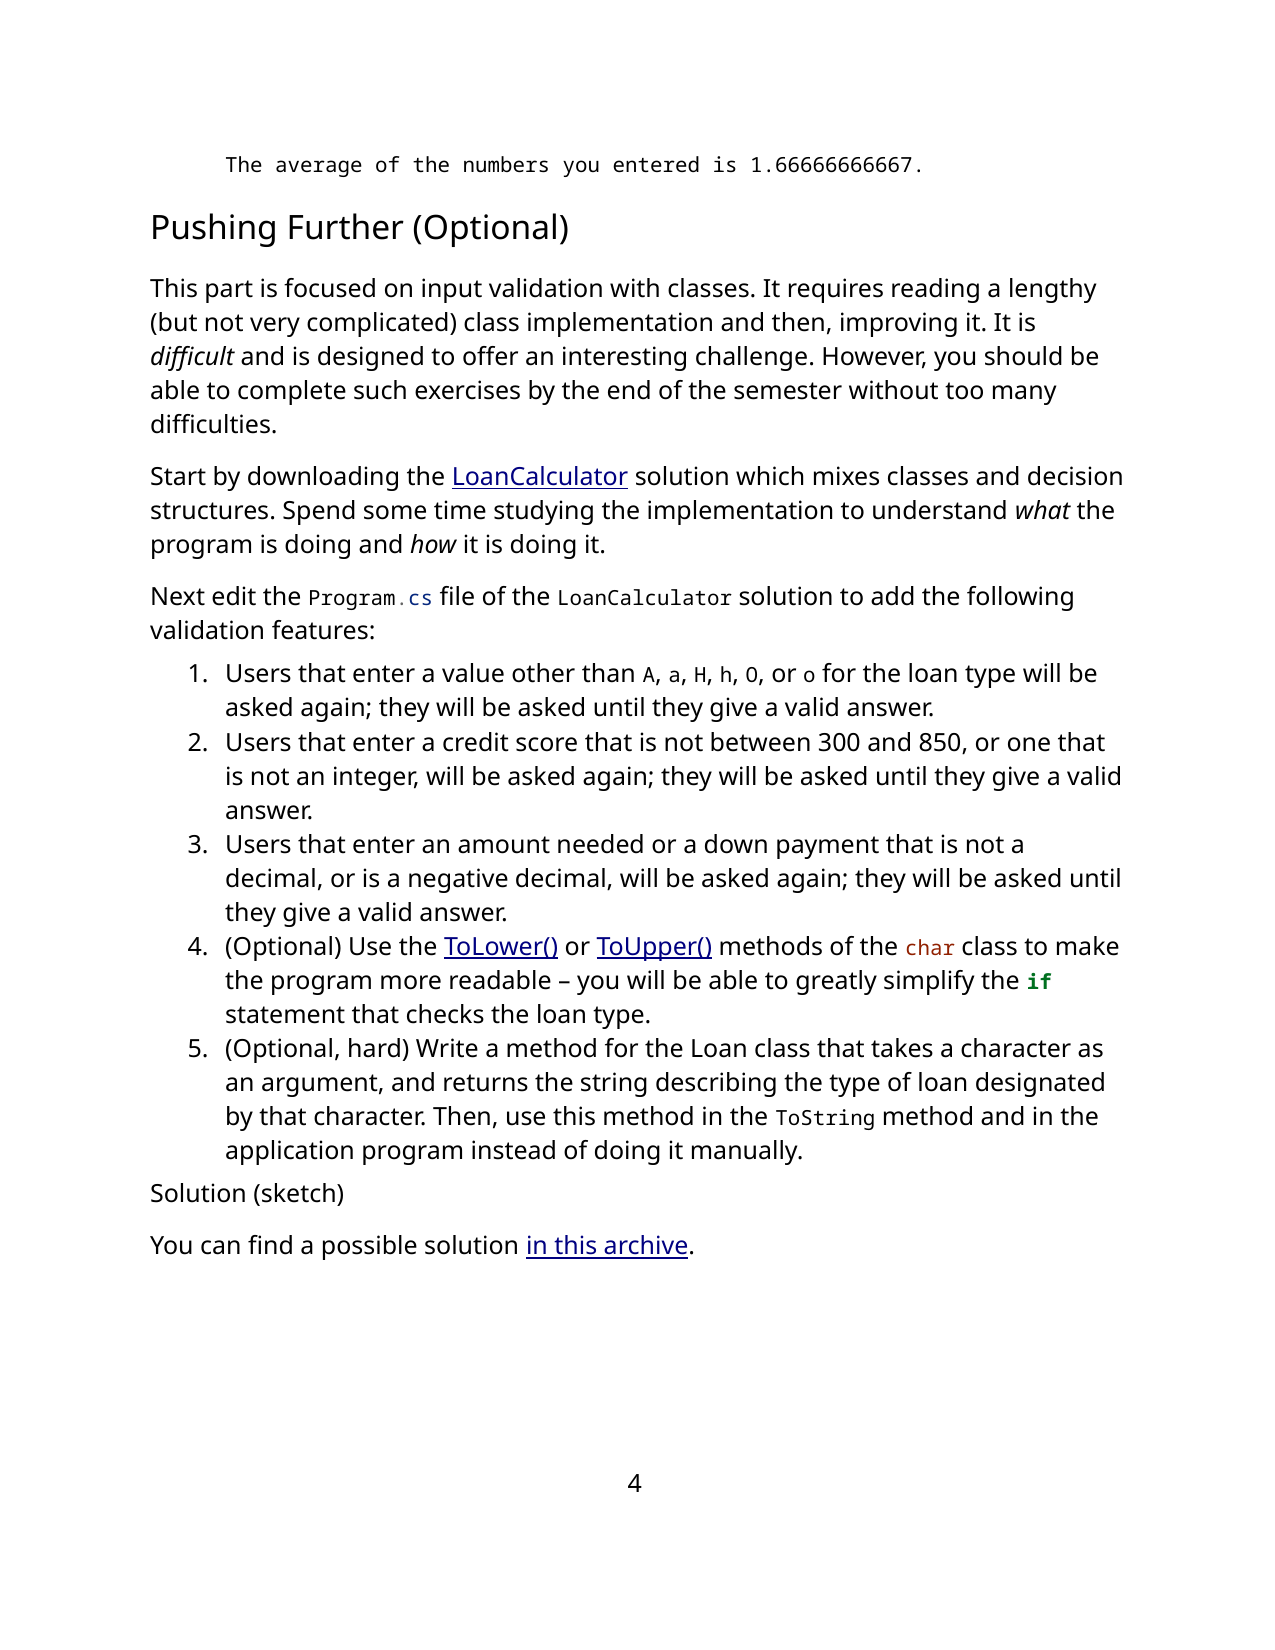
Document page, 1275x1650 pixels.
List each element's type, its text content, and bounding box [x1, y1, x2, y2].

list (Optional, hard) Write a method for the Loan class that takes a character as an argument, and returns the string describing the type of loan designated by that character. Then, use this method in the ToString method and in the application program instead of doing it manually. [187, 1031, 1125, 1167]
text You can find a possible solution in this archive. [150, 1228, 1125, 1262]
list Users that enter a credit score that is not between 300 and 850, or one that is not an integer, will be asked again; they will be asked until they give a valid answer. [187, 724, 1125, 826]
text This part is focused on input validation with classes. It requires reading a lengthy (but not very complicated) class implementation and then, improving it. It is difficult and is designed to offer an interesting challenge. However, you should be able to complete such exercises by the end of the semester without too many difficulties. [150, 271, 1125, 441]
list Users that enter a value other than A, a, H, h, O, or o for the loan type will be asked again; they will be asked until they give a valid answer. [187, 656, 1125, 724]
list The average of the numbers you entered is 1.66666666667. [187, 150, 1125, 178]
text Next edit the Program.cs file of the LoanCalculator solution to add the following validation features: [150, 579, 1125, 647]
text Start by downloading the LoanCalculator solution which mixes classes and decision structures. Spend some time studying the implementation to understand what the program is doing and how it is doing it. [150, 459, 1125, 561]
text Solution (sketch) [150, 1176, 1125, 1210]
list (Optional) Use the ToLower() or ToUpper() methods of the char class to make the program more readable – you will be able to greatly simplify the if statement that checks the loan type. [187, 928, 1125, 1031]
subtitle Pushing Further (Optional) [150, 203, 1125, 249]
list Users that enter an amount needed or a down payment that is not a decimal, or is a negative decimal, will be asked again; they will be asked until they give a valid answer. [187, 826, 1125, 928]
